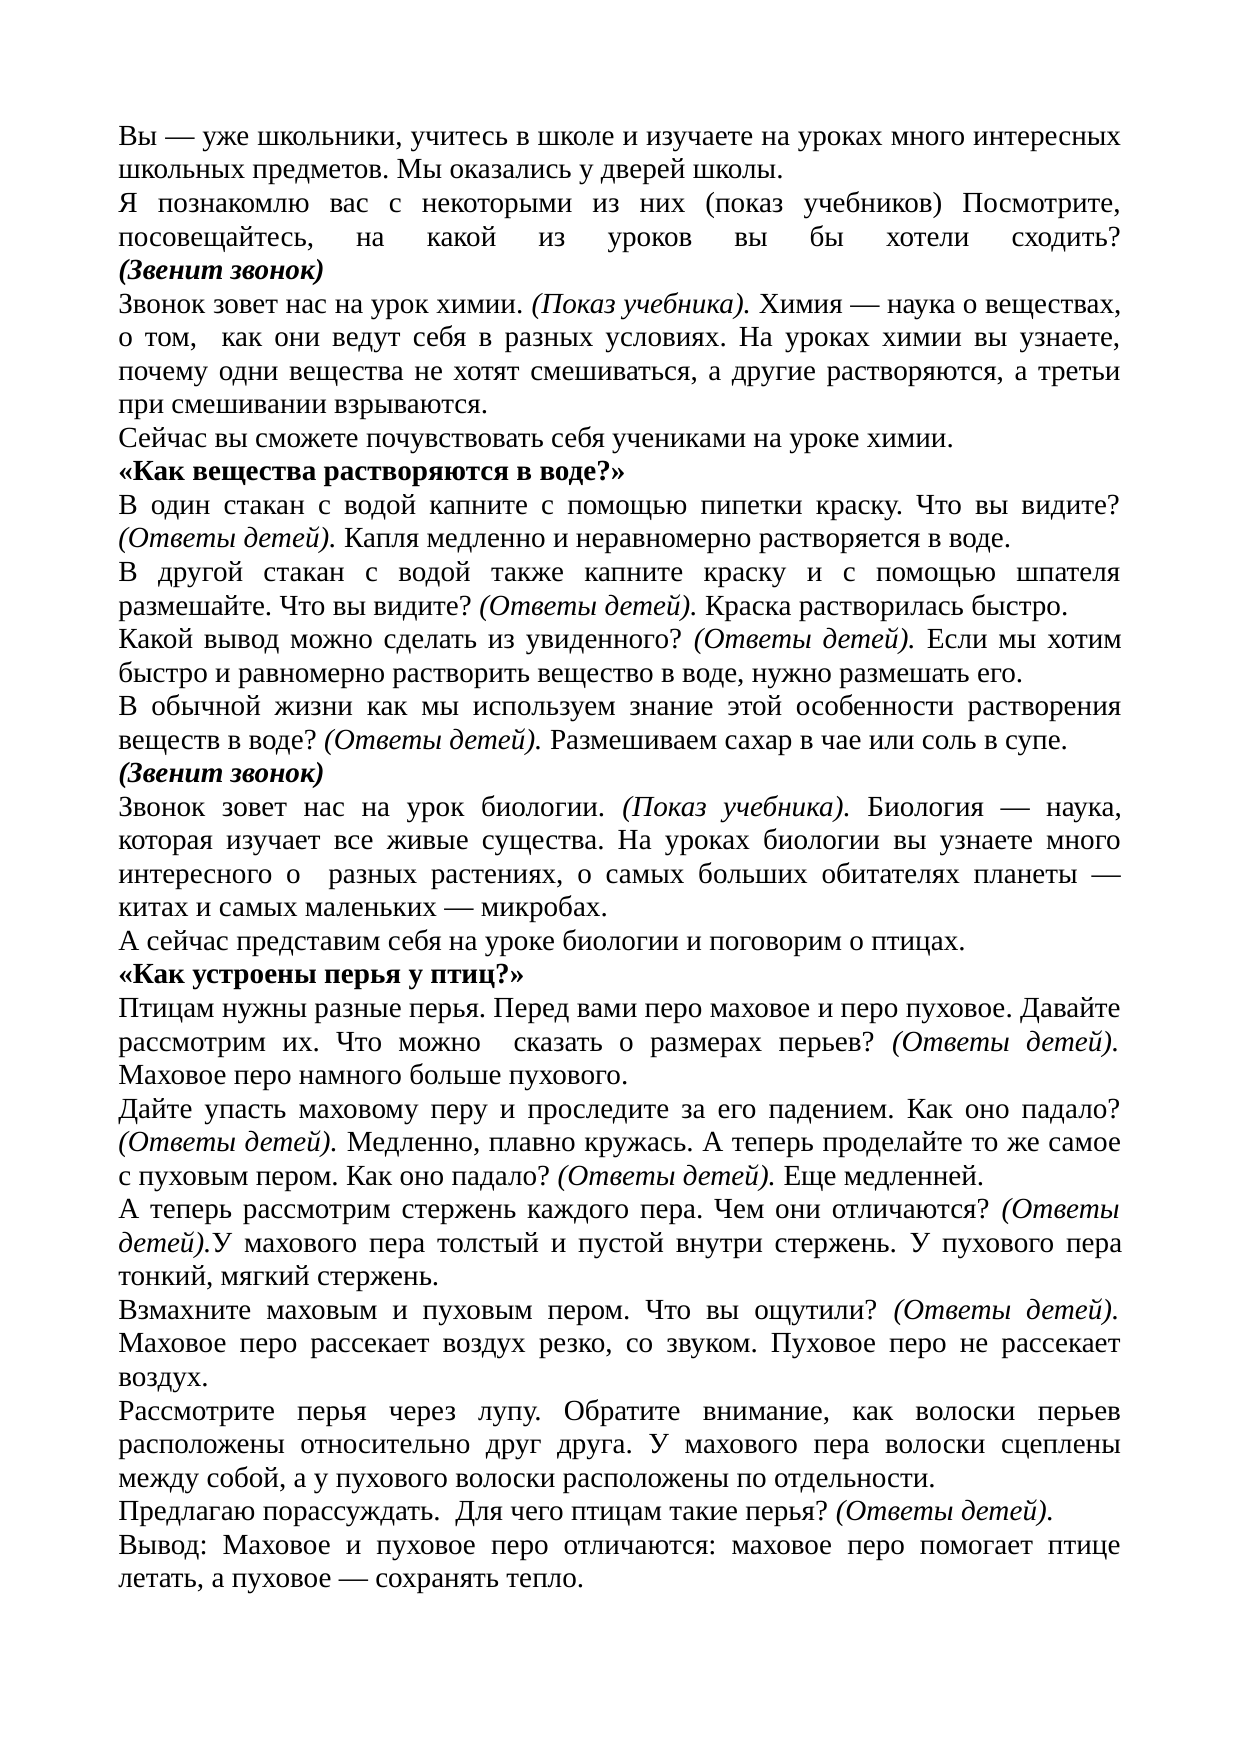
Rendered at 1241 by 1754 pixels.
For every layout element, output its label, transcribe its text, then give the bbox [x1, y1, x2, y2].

text Звонок зовет нас на урок биологии. (Показ учебника). Биология — наука, которая изучает все живые существа. На уроках биологии вы узнаете много интересного о разных растениях, о самых больших обитателях планеты — китах и самых маленьких — микробах. [118, 789, 1122, 923]
text А теперь рассмотрим стержень каждого пера. Чем они отличаются? (Ответы детей).У махового пера толстый и пустой внутри стержень. У пухового пера тонкий, мягкий стержень. [118, 1191, 1122, 1292]
text Рассмотрите перья через лупу. Обратите внимание, как волоски перьев расположены относительно друг друга. У махового пера волоски сцеплены между собой, а у пухового волоски расположены по отдельности. [118, 1393, 1122, 1493]
text В обычной жизни как мы используем знание этой особенности растворения веществ в воде? (Ответы детей). Размешиваем сахар в чае или соль в супе. [118, 688, 1122, 755]
text В другой стакан с водой также капните краску и с помощью шпателя размешайте. Что вы видите? (Ответы детей). Краска растворилась быстро. [118, 554, 1122, 621]
text Сейчас вы сможете почувствовать себя учениками на уроке химии. [118, 420, 1122, 453]
text Вывод: Маховое и пуховое перо отличаются: маховое перо помогает птице летать, а пуховое — сохранять тепло. [118, 1527, 1122, 1594]
text Предлагаю порассуждать. Для чего птицам такие перья? (Ответы детей). [118, 1493, 1122, 1527]
text Какой вывод можно сделать из увиденного? (Ответы детей). Если мы хотим быстро и равномерно растворить вещество в воде, нужно размешать его. [118, 621, 1122, 688]
text Птицам нужны разные перья. Перед вами перо маховое и перо пуховое. Давайте рассмотрим их. Что можно сказать о размерах перьев? (Ответы детей). Маховое перо намного больше пухового. [118, 990, 1122, 1091]
text Дайте упасть маховому перу и проследите за его падением. Как оно падало? (Ответы детей). Медленно, плавно кружась. А теперь проделайте то же самое с пуховым пером. Как оно падало? (Ответы детей). Еще медленней. [118, 1091, 1122, 1191]
text Вы — уже школьники, учитесь в школе и изучаете на уроках много интересных школьных предметов. Мы оказались у дверей школы. [118, 118, 1122, 185]
text (Звенит звонок) [118, 755, 1122, 789]
text Я познакомлю вас с некоторыми из них (показ учебников) Посмотрите, посовещайтесь, на какой из уроков вы бы хотели сходить? (Звенит звонок) [118, 185, 1122, 286]
text В один стакан с водой капните с помощью пипетки краску. Что вы видите? (Ответы детей). Капля медленно и неравномерно растворяется в воде. [118, 487, 1122, 554]
text «Как устроены перья у птиц?» [118, 957, 1122, 990]
text Звонок зовет нас на урок химии. (Показ учебника). Химия — наука о веществах, о том, как они ведут себя в разных условиях. На уроках химии вы узнаете, почему одни вещества не хотят смешиваться, а другие растворяются, а третьи при смешивании взрываются. [118, 286, 1122, 420]
text А сейчас представим себя на уроке биологии и поговорим о птицах. [118, 923, 1122, 957]
text «Как вещества растворяются в воде?» [118, 453, 1122, 487]
text Взмахните маховым и пуховым пером. Что вы ощутили? (Ответы детей). Маховое перо рассекает воздух резко, со звуком. Пуховое перо не рассекает воздух. [118, 1292, 1122, 1393]
